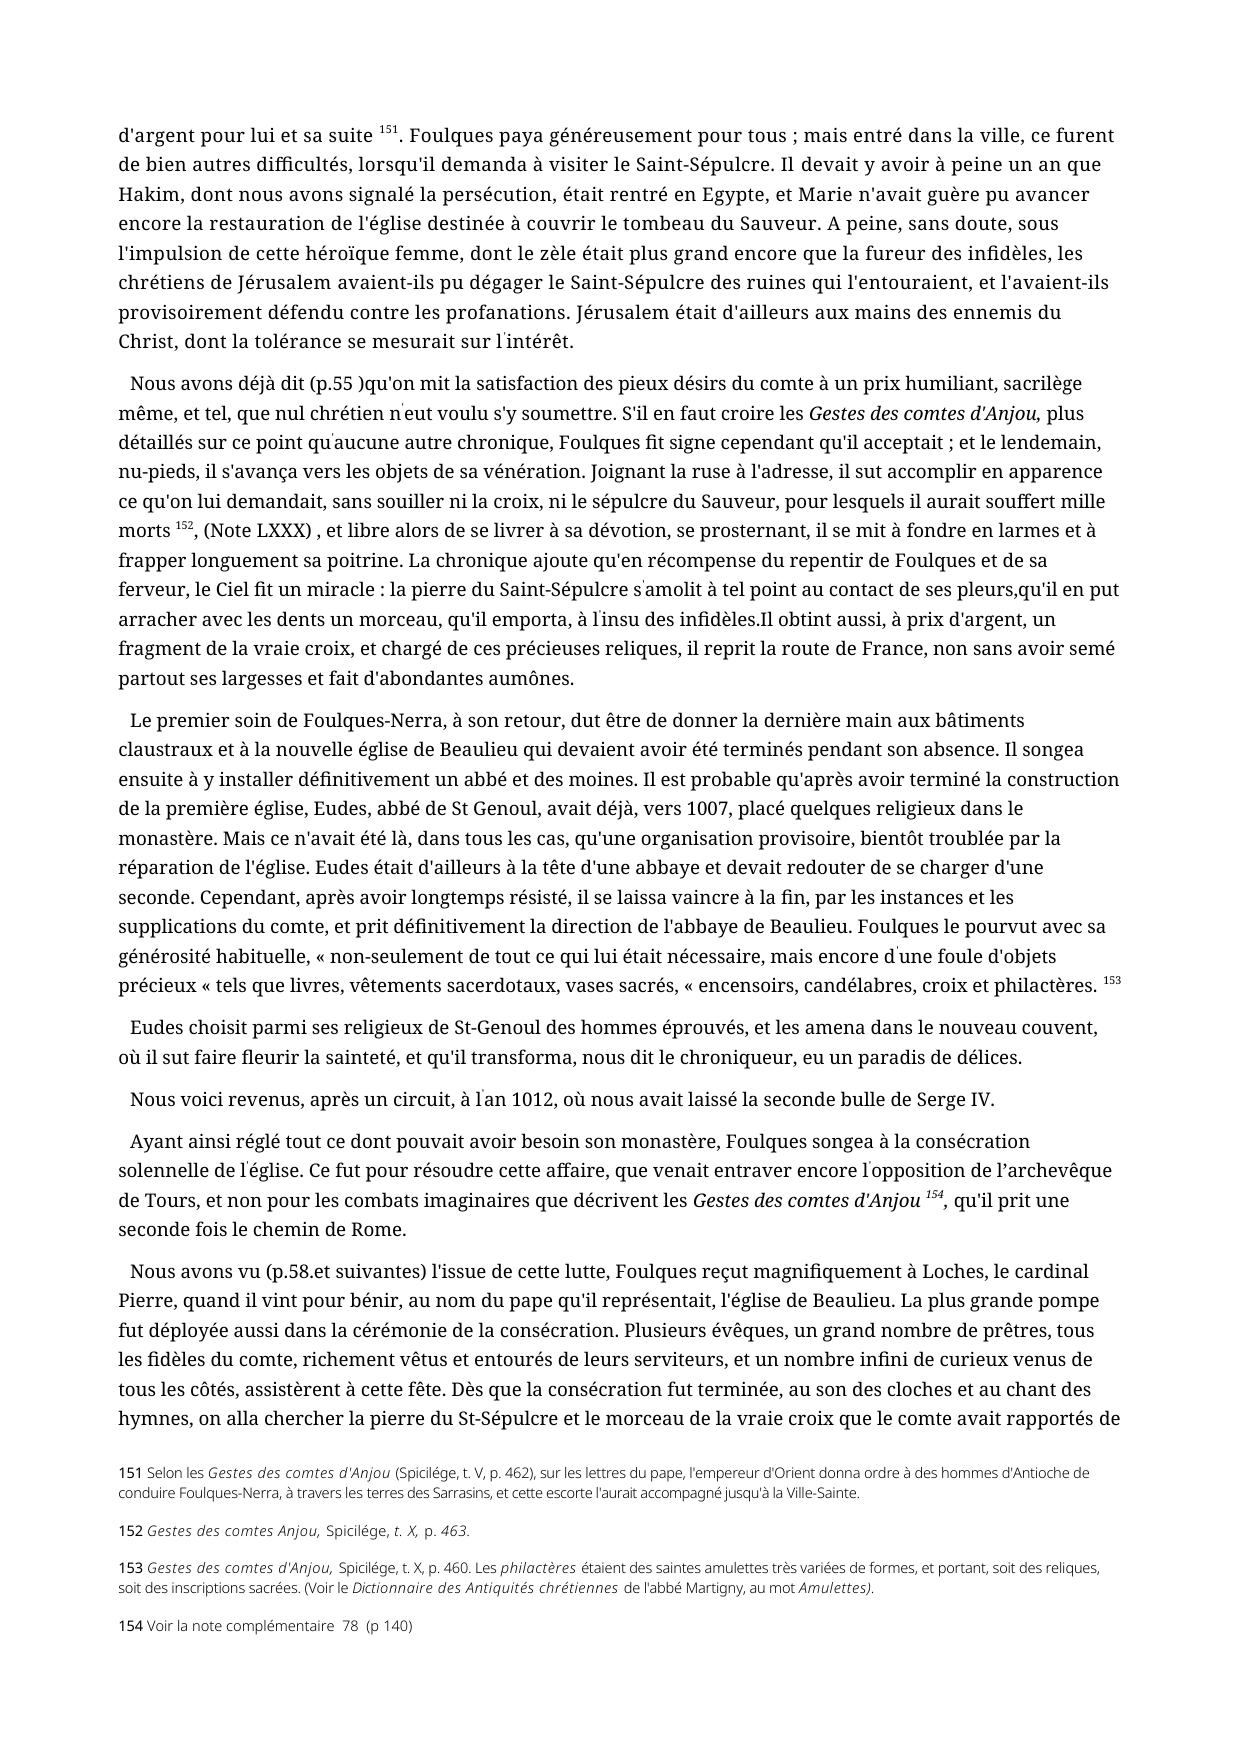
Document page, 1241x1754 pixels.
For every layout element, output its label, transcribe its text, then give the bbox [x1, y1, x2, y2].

text Ayant ainsi réglé tout ce dont pouvait avoir besoin son monastère, Foulques songea à la consécration solennelle de l'église. Ce fut pour résoudre cette affaire, que venait entraver encore l'opposition de l’archevêque de Tours, et non pour les combats imaginaires que décrivent les Gestes des comtes d'Anjou , qu'il prit une seconde fois le chemin de Rome. [118, 1124, 1122, 1242]
text Selon les Gestes des comtes d'Anjou (Spicilége, t. V, p. 462), sur les lettres du pape, l'empereur d'Orient donna ordre à des hommes d'Antioche de conduire Foulques-Nerra, à travers les terres des Sarrasins, et cette escorte l'aurait accompagné jusqu'à la Ville-Sainte. [118, 1463, 1122, 1503]
text Nous avons déjà dit (p.50 )qu'on mit la satisfaction des pieux désirs du comte à un prix humiliant, sacrilège même, et tel, que nul chrétien n'eut voulu s'y soumettre. S'il en faut croire les Gestes des comtes d'Anjou, plus détaillés sur ce point qu'aucune autre chronique, Foulques fit signe cependant qu'il acceptait ; et le lendemain, nu-pieds, il s'avança vers les objets de sa vénération. Joignant la ruse à l'adresse, il sut accomplir en apparence ce qu'on lui demandait, sans souiller ni la croix, ni le sépulcre du Sauveur, pour lesquels il aurait souffert mille morts , (Note LXXX) , et libre alors de se livrer à sa dévotion, se prosternant, il se mit à fondre en larmes et à frapper longuement sa poitrine. La chronique ajoute qu'en récompense du repentir de Foulques et de sa ferveur, le Ciel fit un miracle : la pierre du Saint-Sépulcre s'amolit à tel point au contact de ses pleurs,qu'il en put arracher avec les dents un morceau, qu'il emporta, à l'insu des infidèles.Il obtint aussi, à prix d'argent, un fragment de la vraie croix, et chargé de ces précieuses reliques, il reprit la route de France, non sans avoir semé partout ses largesses et fait d'abondantes aumônes. [118, 366, 1122, 691]
text Nous avons vu (p.53.et suivantes) l'issue de cette lutte, Foulques reçut magnifiquement à Loches, le cardinal Pierre, quand il vint pour bénir, au nom du pape qu'il représentait, l'église de Beaulieu. La plus grande pompe fut déployée aussi dans la cérémonie de la consécration. Plusieurs évêques, un grand nombre de prêtres, tous les fidèles du comte, richement vêtus et entourés de leurs serviteurs, et un nombre infini de curieux venus de tous les côtés, assistèrent à cette fête. Dès que la consécration fut terminée, au son des cloches et au chant des hymnes, on alla chercher la pierre du St-Sépulcre et le morceau de la vraie croix que le comte avait rapportés de Jérusalem et déposés au château de Loches, ainsi que les reliques de saint Laurent, de sainte Daire et de saint Chrysant, qu'il venait d'obtenir du pape Serge IV, et ces précieux trophées furent transférés dans la nouvelle église. Nous voyons dans les Gestes des comtes d 'Anjou, que cette église prit, de là, le nom d'église du St-Sépulcre, sous lequel, en effet, on la voit désignée depuis, dans les chroniques et les chartes . [118, 1254, 1122, 1431]
text Gestes des comtes Anjou, Spicilége, t. X, p. 463. [118, 1521, 1122, 1541]
text Nous voici revenus, après un circuit, à l'an 1012, où nous avait laissé la seconde bulle de Serge IV. [118, 1082, 1122, 1111]
text d'argent pour lui et sa suite . Foulques paya généreusement pour tous ; mais entré dans la ville, ce furent de bien autres difficultés, lorsqu'il demanda à visiter le Saint-Sépulcre. Il devait y avoir à peine un an que Hakim, dont nous avons signalé la persécution, était rentré en Egypte, et Marie n'avait guère pu avancer encore la restauration de l'église destinée à couvrir le tombeau du Sauveur. A peine, sans doute, sous l'impulsion de cette héroïque femme, dont le zèle était plus grand encore que la fureur des infidèles, les chrétiens de Jérusalem avaient-ils pu dégager le Saint-Sépulcre des ruines qui l'entouraient, et l'avaient-ils provisoirement défendu contre les profanations. Jérusalem était d'ailleurs aux mains des ennemis du Christ, dont la tolérance se mesurait sur l'intérêt. [118, 118, 1122, 354]
text Le premier soin de Foulques-Nerra, à son retour, dut être de donner la dernière main aux bâtiments claustraux et à la nouvelle église de Beaulieu qui devaient avoir été terminés pendant son absence. Il songea ensuite à y installer définitivement un abbé et des moines. Il est probable qu'après avoir terminé la construction de la première église, Eudes, abbé de St Genoul, avait déjà, vers 1007, placé quelques religieux dans le monastère. Mais ce n'avait été là, dans tous les cas, qu'une organisation provisoire, bientôt troublée par la réparation de l'église. Eudes était d'ailleurs à la tête d'une abbaye et devait redouter de se charger d'une seconde. Cependant, après avoir longtemps résisté, il se laissa vaincre à la fin, par les instances et les supplications du comte, et prit définitivement la direction de l'abbaye de Beaulieu. Foulques le pourvut avec sa générosité habituelle, « non-seulement de tout ce qui lui était nécessaire, mais encore d'une foule d'objets précieux « tels que livres, vêtements sacerdotaux, vases sacrés, « encensoirs, candélabres, croix et philactères. [118, 703, 1122, 998]
text Eudes choisit parmi ses religieux de St-Genoul des hommes éprouvés, et les amena dans le nouveau couvent, où il sut faire fleurir la sainteté, et qu'il transforma, nous dit le chroniqueur, eu un paradis de délices. [118, 1011, 1122, 1069]
text Gestes des comtes d'Anjou, Spicilége, t. X, p. 460. Les philactères étaient des saintes amulettes très variées de formes, et portant, soit des reliques, soit des inscriptions sacrées. (Voir le Dictionnaire des Antiquités chrétiennes de l'abbé Martigny, au mot Amulettes). [118, 1558, 1122, 1598]
text Voir la note complémentaire 78 (p 125) [118, 1616, 1122, 1636]
